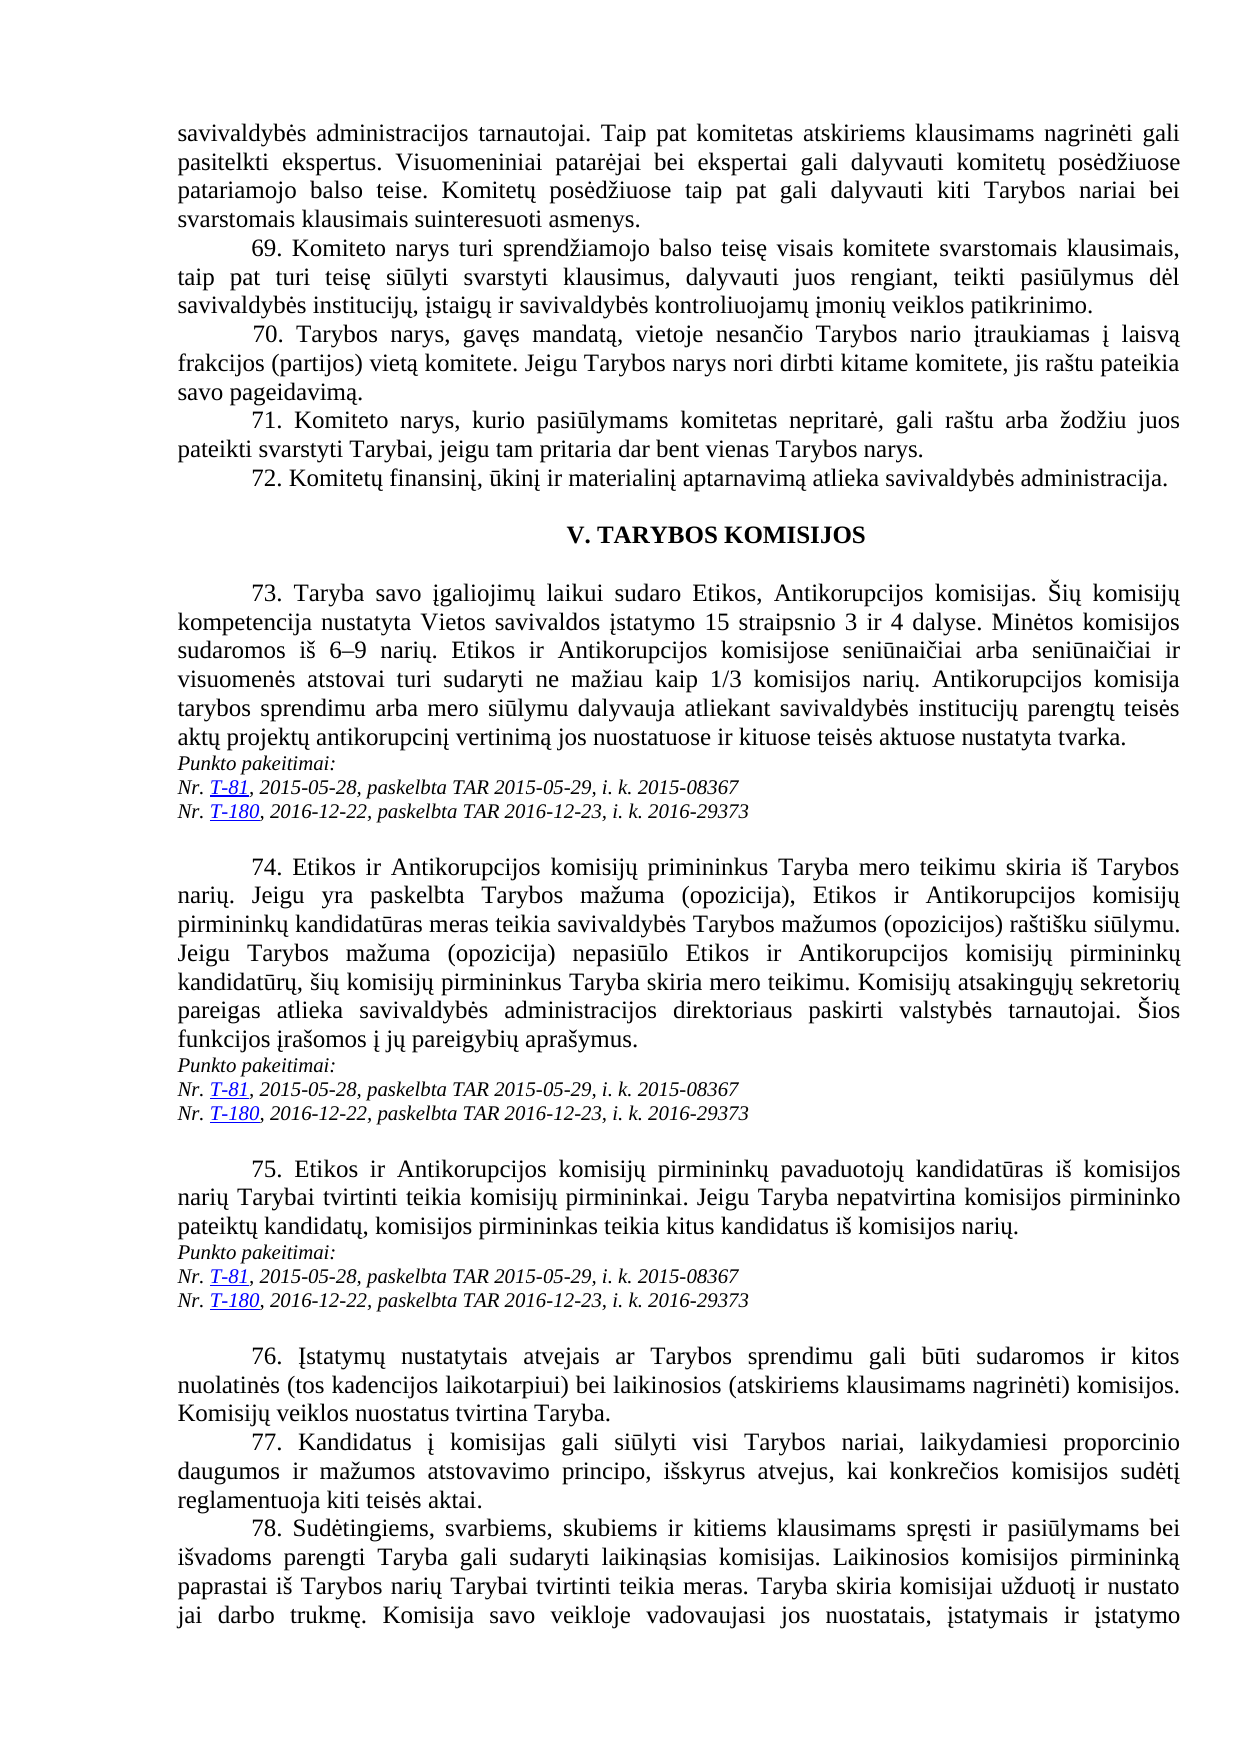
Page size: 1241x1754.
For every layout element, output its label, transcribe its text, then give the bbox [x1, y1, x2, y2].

text 73. Taryba savo įgaliojimų laikui sudaro Etikos, Antikorupcijos komisijas. Šių komisijų kompetencija nustatyta Vietos savivaldos įstatymo 15 straipsnio 3 ir 4 dalyse. Minėtos komisijos sudaromos iš 6–9 narių. Etikos ir Antikorupcijos komisijose seniūnaičiai arba seniūnaičiai ir visuomenės atstovai turi sudaryti ne mažiau kaip 1/3 komisijos narių. Antikorupcijos komisija tarybos sprendimu arba mero siūlymu dalyvauja atliekant savivaldybės institucijų parengtų teisės aktų projektų antikorupcinį vertinimą jos nuostatuose ir kituose teisės aktuose nustatyta tvarka. [177, 578, 1181, 751]
text 69. Komiteto narys turi sprendžiamojo balso teisę visais komitete svarstomais klausimais, taip pat turi teisę siūlyti svarstyti klausimus, dalyvauti juos rengiant, teikti pasiūlymus dėl savivaldybės institucijų, įstaigų ir savivaldybės kontroliuojamų įmonių veiklos patikrinimo. [177, 233, 1181, 319]
text Nr. T-81, 2015-05-28, paskelbta TAR 2015-05-29, i. k. 2015-08367 [177, 1264, 1181, 1288]
text Nr. T-81, 2015-05-28, paskelbta TAR 2015-05-29, i. k. 2015-08367 [177, 775, 1181, 799]
text savivaldybės administracijos tarnautojai. Taip pat komitetas atskiriems klausimams nagrinėti gali pasitelkti ekspertus. Visuomeniniai patarėjai bei ekspertai gali dalyvauti komitetų posėdžiuose patariamojo balso teise. Komitetų posėdžiuose taip pat gali dalyvauti kiti Tarybos nariai bei svarstomais klausimais suinteresuoti asmenys. [177, 118, 1181, 233]
text 76. Įstatymų nustatytais atvejais ar Tarybos sprendimu gali būti sudaromos ir kitos nuolatinės (tos kadencijos laikotarpiui) bei laikinosios (atskiriems klausimams nagrinėti) komisijos. Komisijų veiklos nuostatus tvirtina Taryba. [177, 1341, 1181, 1427]
text 77. Kandidatus į komisijas gali siūlyti visi Tarybos nariai, laikydamiesi proporcinio daugumos ir mažumos atstovavimo principo, išskyrus atvejus, kai konkrečios komisijos sudėtį reglamentuoja kiti teisės aktai. [177, 1427, 1181, 1513]
text Punkto pakeitimai: [177, 1240, 1181, 1264]
text Nr. T-180, 2016-12-22, paskelbta TAR 2016-12-23, i. k. 2016-29373 [177, 1288, 1181, 1312]
text 70. Tarybos narys, gavęs mandatą, vietoje nesančio Tarybos nario įtraukiamas į laisvą frakcijos (partijos) vietą komitete. Jeigu Tarybos narys nori dirbti kitame komitete, jis raštu pateikia savo pageidavimą. [177, 319, 1181, 406]
text 74. Etikos ir Antikorupcijos komisijų primininkus Taryba mero teikimu skiria iš Tarybos narių. Jeigu yra paskelbta Tarybos mažuma (opozicija), Etikos ir Antikorupcijos komisijų pirmininkų kandidatūras meras teikia savivaldybės Tarybos mažumos (opozicijos) raštišku siūlymu. Jeigu Tarybos mažuma (opozicija) nepasiūlo Etikos ir Antikorupcijos komisijų pirmininkų kandidatūrų, šių komisijų pirmininkus Taryba skiria mero teikimu. Komisijų atsakingųjų sekretorių pareigas atlieka savivaldybės administracijos direktoriaus paskirti valstybės tarnautojai. Šios funkcijos įrašomos į jų pareigybių aprašymus. [177, 852, 1181, 1053]
text Nr. T-180, 2016-12-22, paskelbta TAR 2016-12-23, i. k. 2016-29373 [177, 799, 1181, 823]
text 72. Komitetų finansinį, ūkinį ir materialinį aptarnavimą atlieka savivaldybės administracija. [177, 463, 1181, 492]
text Punkto pakeitimai: [177, 751, 1181, 775]
text 75. Etikos ir Antikorupcijos komisijų pirmininkų pavaduotojų kandidatūras iš komisijos narių Tarybai tvirtinti teikia komisijų pirmininkai. Jeigu Taryba nepatvirtina komisijos pirmininko pateiktų kandidatų, komisijos pirmininkas teikia kitus kandidatus iš komisijos narių. [177, 1154, 1181, 1240]
text Nr. T-81, 2015-05-28, paskelbta TAR 2015-05-29, i. k. 2015-08367 [177, 1077, 1181, 1101]
text 78. Sudėtingiems, svarbiems, skubiems ir kitiems klausimams spręsti ir pasiūlymams bei išvadoms parengti Taryba gali sudaryti laikinąsias komisijas. Laikinosios komisijos pirmininką paprastai iš Tarybos narių Tarybai tvirtinti teikia meras. Taryba skiria komisijai užduotį ir nustato jai darbo trukmę. Komisija savo veikloje vadovaujasi jos nuostatais, įstatymais ir įstatymo [177, 1513, 1181, 1628]
text V. TARYBOS KOMISIJOS [177, 521, 1181, 549]
text 71. Komiteto narys, kurio pasiūlymams komitetas nepritarė, gali raštu arba žodžiu juos pateikti svarstyti Tarybai, jeigu tam pritaria dar bent vienas Tarybos narys. [177, 406, 1181, 463]
text Punkto pakeitimai: [177, 1053, 1181, 1077]
text Nr. T-180, 2016-12-22, paskelbta TAR 2016-12-23, i. k. 2016-29373 [177, 1101, 1181, 1125]
